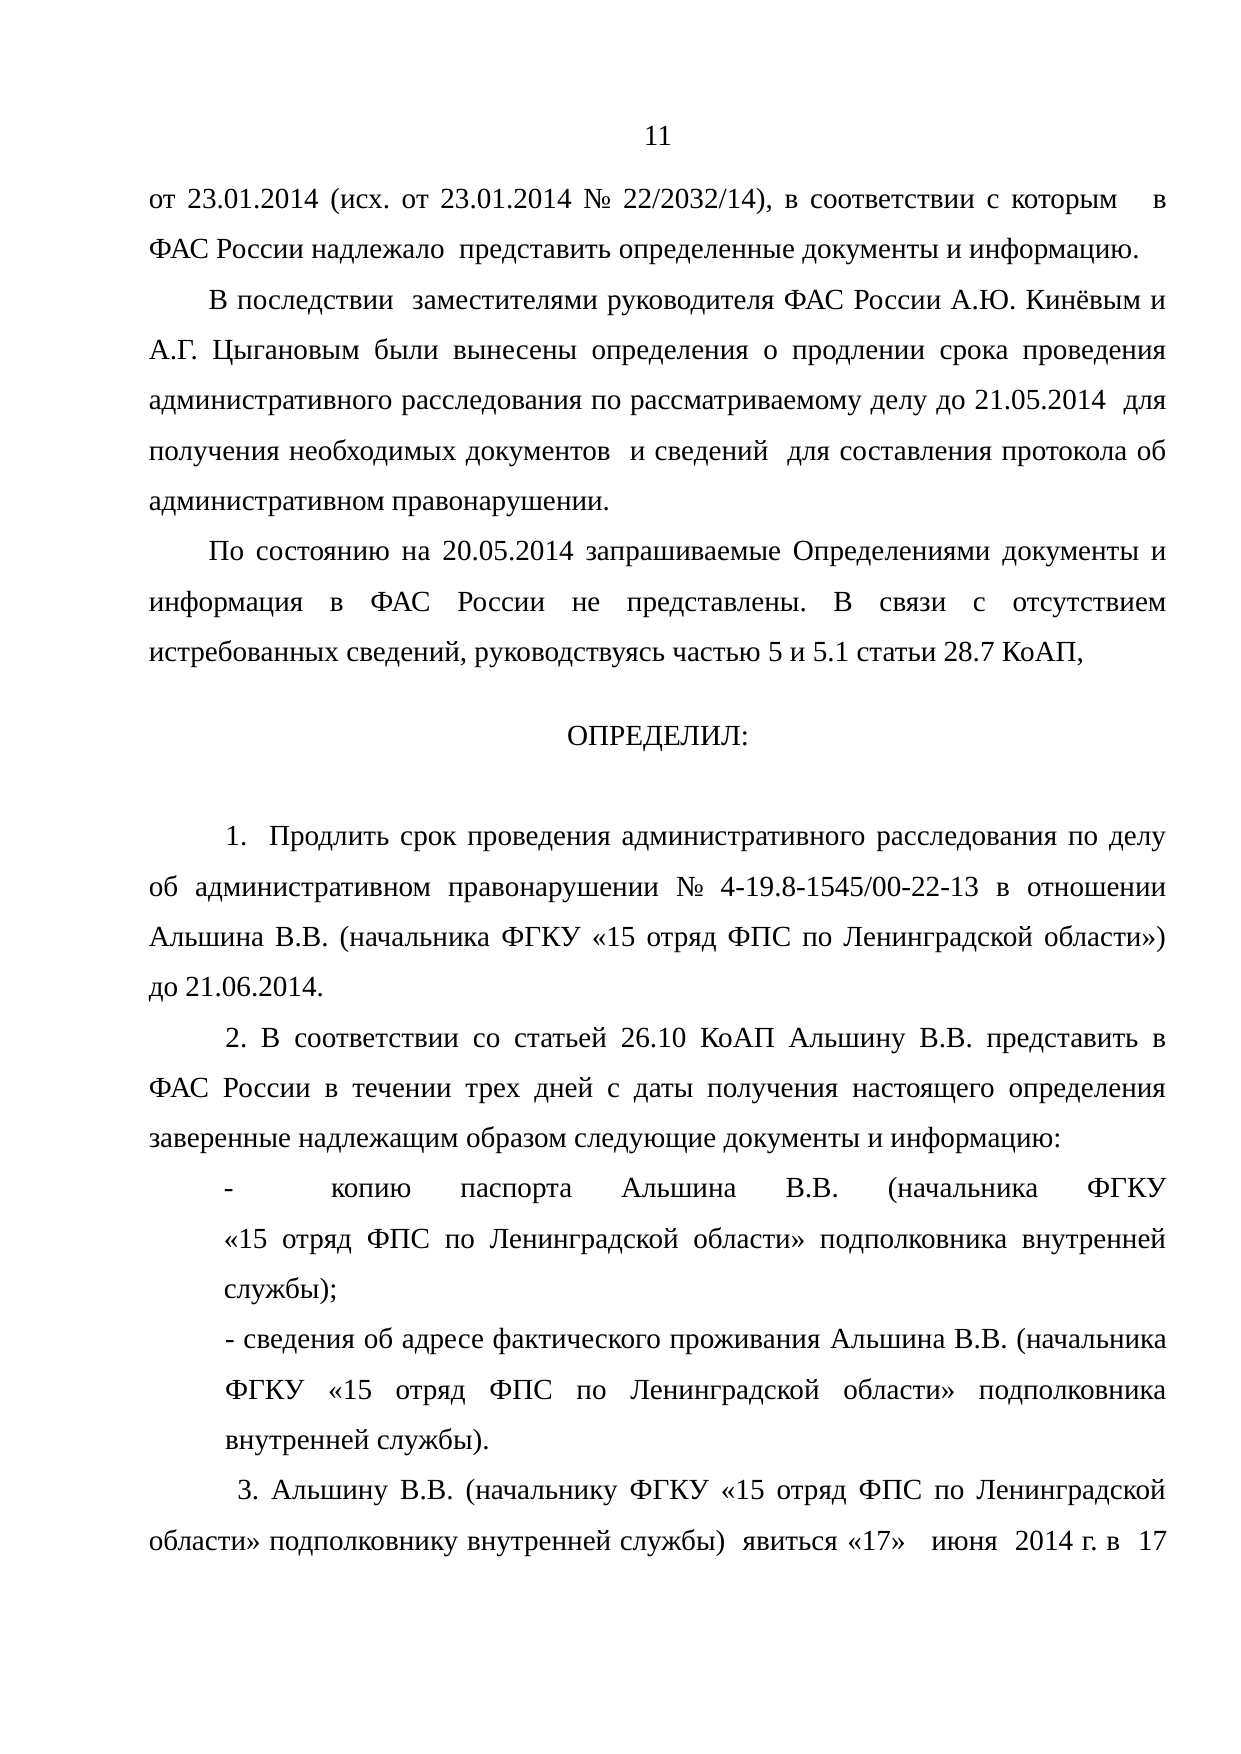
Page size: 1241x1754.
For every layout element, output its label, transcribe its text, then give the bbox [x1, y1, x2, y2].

text 2. В соответствии со статьей 26.10 КоАП Альшину В.В. представить в ФАС России в течении трех дней с даты получения настоящего определения заверенные надлежащим образом следующие документы и информацию: [148, 1020, 1167, 1154]
text По состоянию на 20.05.2014 запрашиваемые Определениями документы и информация в ФАС России не представлены. В связи с отсутствием истребованных сведений, руководствуясь частью 5 и 5.1 статьи 28.7 КоАП, [148, 533, 1167, 667]
text от 23.01.2014 (исх. от 23.01.2014 № 22/2032/14), в соответствии с которым в ФАС России надлежало представить определенные документы и информацию. [148, 181, 1167, 265]
list - сведения об адресе фактического проживания Альшина В.В. (начальника ФГКУ «15 отряд ФПС по Ленинградской области» подполковника внутренней службы). [225, 1322, 1167, 1456]
text 3. Альшину В.В. (начальнику ФГКУ «15 отряд ФПС по Ленинградской области» подполковнику внутренней службы) явиться «17» июня 2014 г. в 17 [148, 1472, 1167, 1556]
text ОПРЕДЕЛИЛ: [148, 718, 1167, 751]
list - копию паспорта Альшина В.В. (начальника ФГКУ «15 отряд ФПС по Ленинградской области» подполковника внутренней службы); [186, 1171, 1167, 1305]
text 1. Продлить срок проведения административного расследования по делу об административном правонарушении № 4-19.8-1545/00-22-13 в отношении Альшина В.В. (начальника ФГКУ «15 отряд ФПС по Ленинградской области») до 21.06.2014. [148, 818, 1167, 1003]
text В последствии заместителями руководителя ФАС России А.Ю. Кинёвым и А.Г. Цыгановым были вынесены определения о продлении срока проведения административного расследования по рассматриваемому делу до 21.05.2014 для получения необходимых документов и сведений для составления протокола об административном правонарушении. [148, 282, 1167, 517]
